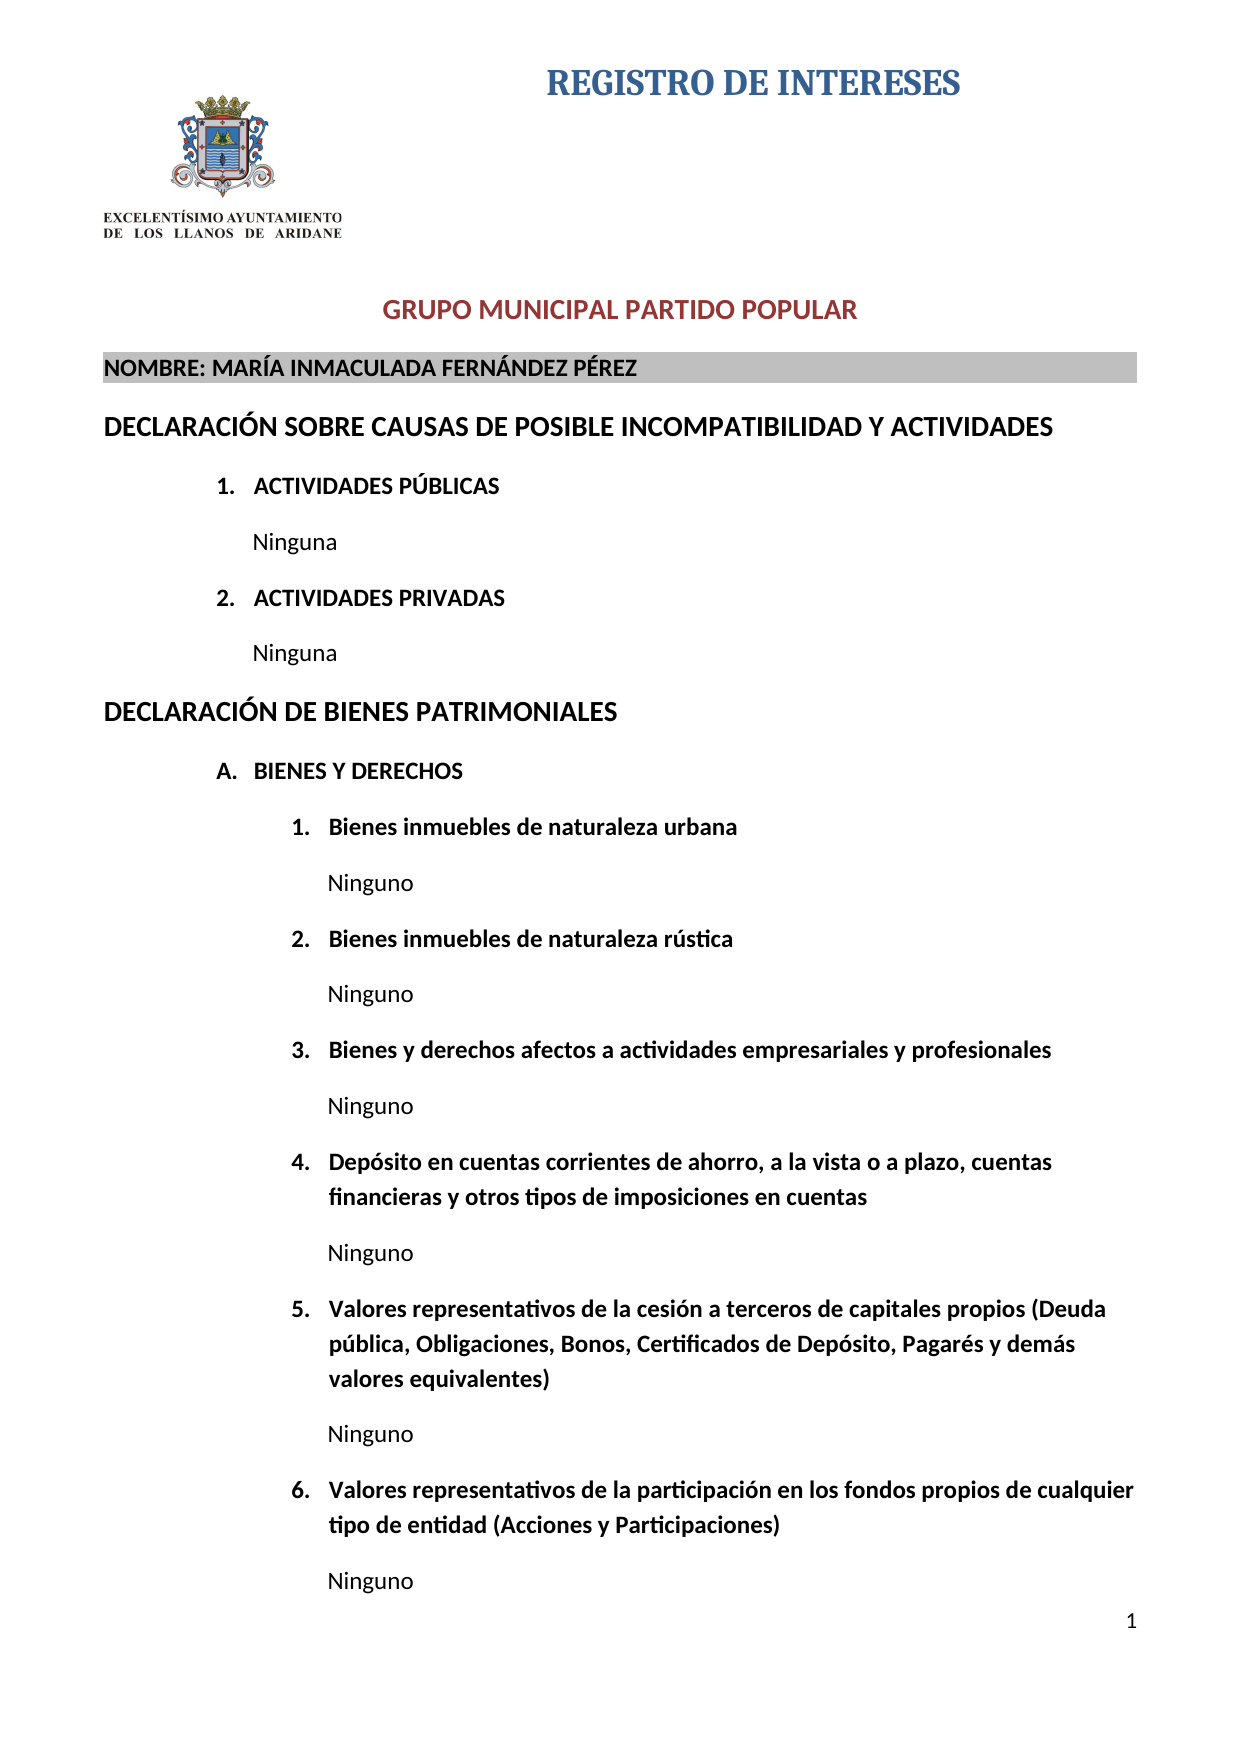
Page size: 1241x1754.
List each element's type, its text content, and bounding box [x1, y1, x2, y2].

list Valores representativos de la participación en los fondos propios de cualquier tipo de entidad (Acciones y Participaciones) [291, 1474, 1137, 1540]
text DECLARACIÓN DE BIENES PATRIMONIALES [103, 693, 1137, 729]
text NOMBRE: MARÍA INMACULADA FERNÁNDEZ PÉREZ [103, 352, 1137, 383]
list ACTIVIDADES PRIVADAS [216, 582, 1137, 612]
list Bienes inmuebles de naturaleza urbana [291, 811, 1137, 842]
list Ninguna [178, 638, 1137, 668]
list Depósito en cuentas corrientes de ahorro, a la vista o a plazo, cuentas financieras y otros tipos de imposiciones en cuentas [291, 1146, 1137, 1212]
list Ninguno [253, 1237, 1137, 1267]
list Ninguna [178, 526, 1137, 556]
list Ninguno [253, 867, 1137, 897]
list Valores representativos de la cesión a terceros de capitales propios (Deuda pública, Obligaciones, Bonos, Certificados de Depósito, Pagarés y demás valores equivalentes) [291, 1293, 1137, 1393]
list Bienes y derechos afectos a actividades empresariales y profesionales [291, 1034, 1137, 1065]
list ACTIVIDADES PÚBLICAS [216, 470, 1137, 501]
list Ninguno [253, 1418, 1137, 1449]
text GRUPO MUNICIPAL PARTIDO POPULAR [103, 291, 1137, 326]
list Bienes inmuebles de naturaleza rústica [291, 923, 1137, 953]
list Ninguno [253, 1565, 1137, 1596]
list Ninguno [253, 1090, 1137, 1121]
list Ninguno [253, 978, 1137, 1009]
picture [103, 95, 342, 238]
text DECLARACIÓN SOBRE CAUSAS DE POSIBLE INCOMPATIBILIDAD Y ACTIVIDADES [103, 408, 1137, 444]
list BIENES Y DERECHOS [216, 755, 1137, 786]
